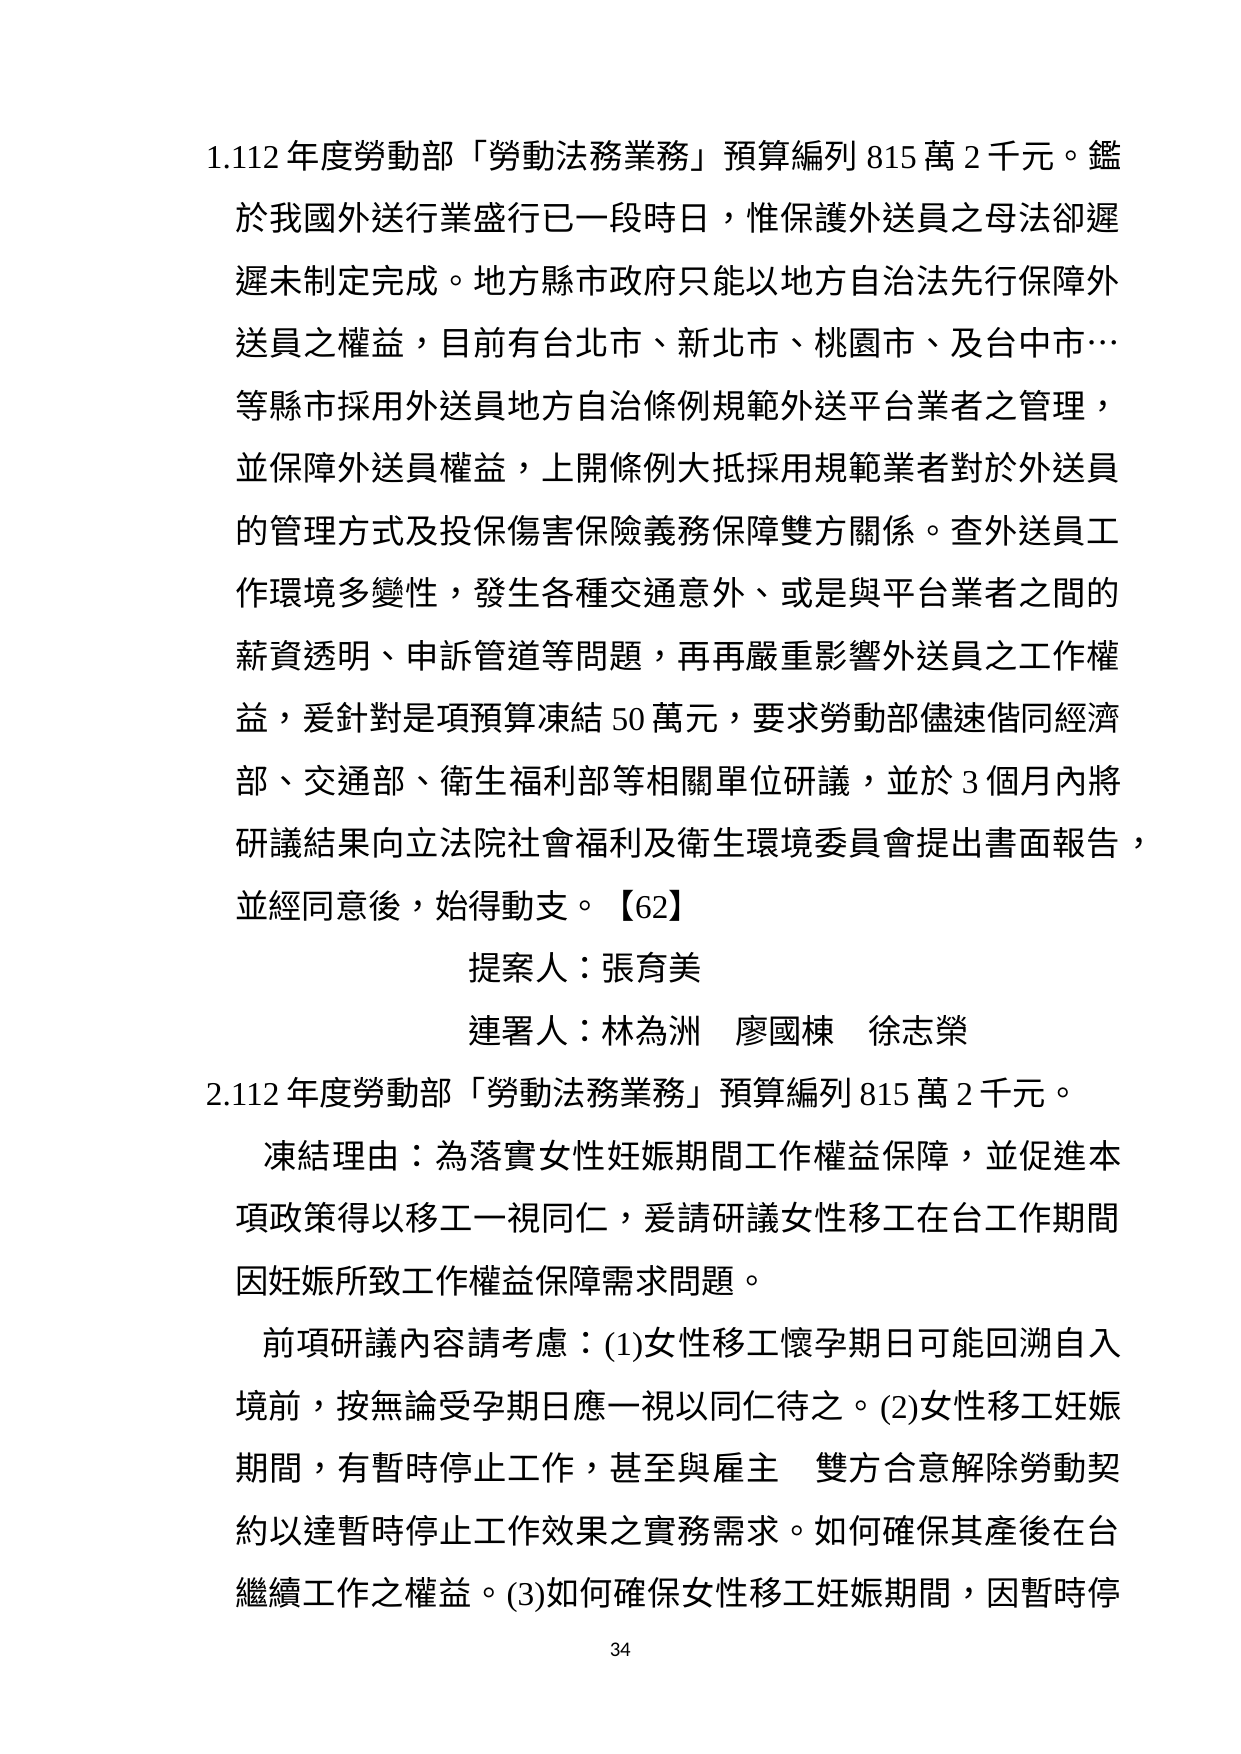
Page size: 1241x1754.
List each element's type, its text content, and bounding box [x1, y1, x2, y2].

text 連署人：林為洲 廖國棟 徐志榮 [468, 987, 1122, 1050]
text 1.112年度勞動部「勞動法務業務」預算編列815萬2千元。鑑於我國外送行業盛行已一段時日，惟保護外送員之母法卻遲遲未制定完成。地方縣市政府只能以地方自治法先行保障外送員之權益，目前有台北市、新北市、桃園市、及台中市…等縣市採用外送員地方自治條例規範外送平台業者之管理，並保障外送員權益，上開條例大抵採用規範業者對於外送員的管理方式及投保傷害保險義務保障雙方關係。查外送員工作環境多變性，發生各種交通意外、或是與平台業者之間的薪資透明、申訴管道等問題，再再嚴重影響外送員之工作權益，爰針對是項預算凍結50萬元，要求勞動部儘速偕同經濟部、交通部、衛生福利部等相關單位研議，並於3個月內將研議結果向立法院社會福利及衛生環境委員會提出書面報告，並經同意後，始得動支。【62】 [206, 112, 1122, 925]
text 提案人：張育美 [468, 925, 1122, 987]
text 2.112年度勞動部「勞動法務業務」預算編列815萬2千元。 [206, 1050, 1122, 1112]
text 前項研議內容請考慮：(1)女性移工懷孕期日可能回溯自入境前，按無論受孕期日應一視以同仁待之。(2)女性移工妊娠期間，有暫時停止工作，甚至與雇主 雙方合意解除勞動契約以達暫時停止工作效果之實務需求。如何確保其產後在台繼續工作之權益。(3)如何確保女性移工妊娠期間，因暫時停 [206, 1300, 1122, 1612]
text 凍結理由：為落實女性妊娠期間工作權益保障，並促進本項政策得以移工一視同仁，爰請研議女性移工在台工作期間因妊娠所致工作權益保障需求問題。 [206, 1112, 1122, 1300]
